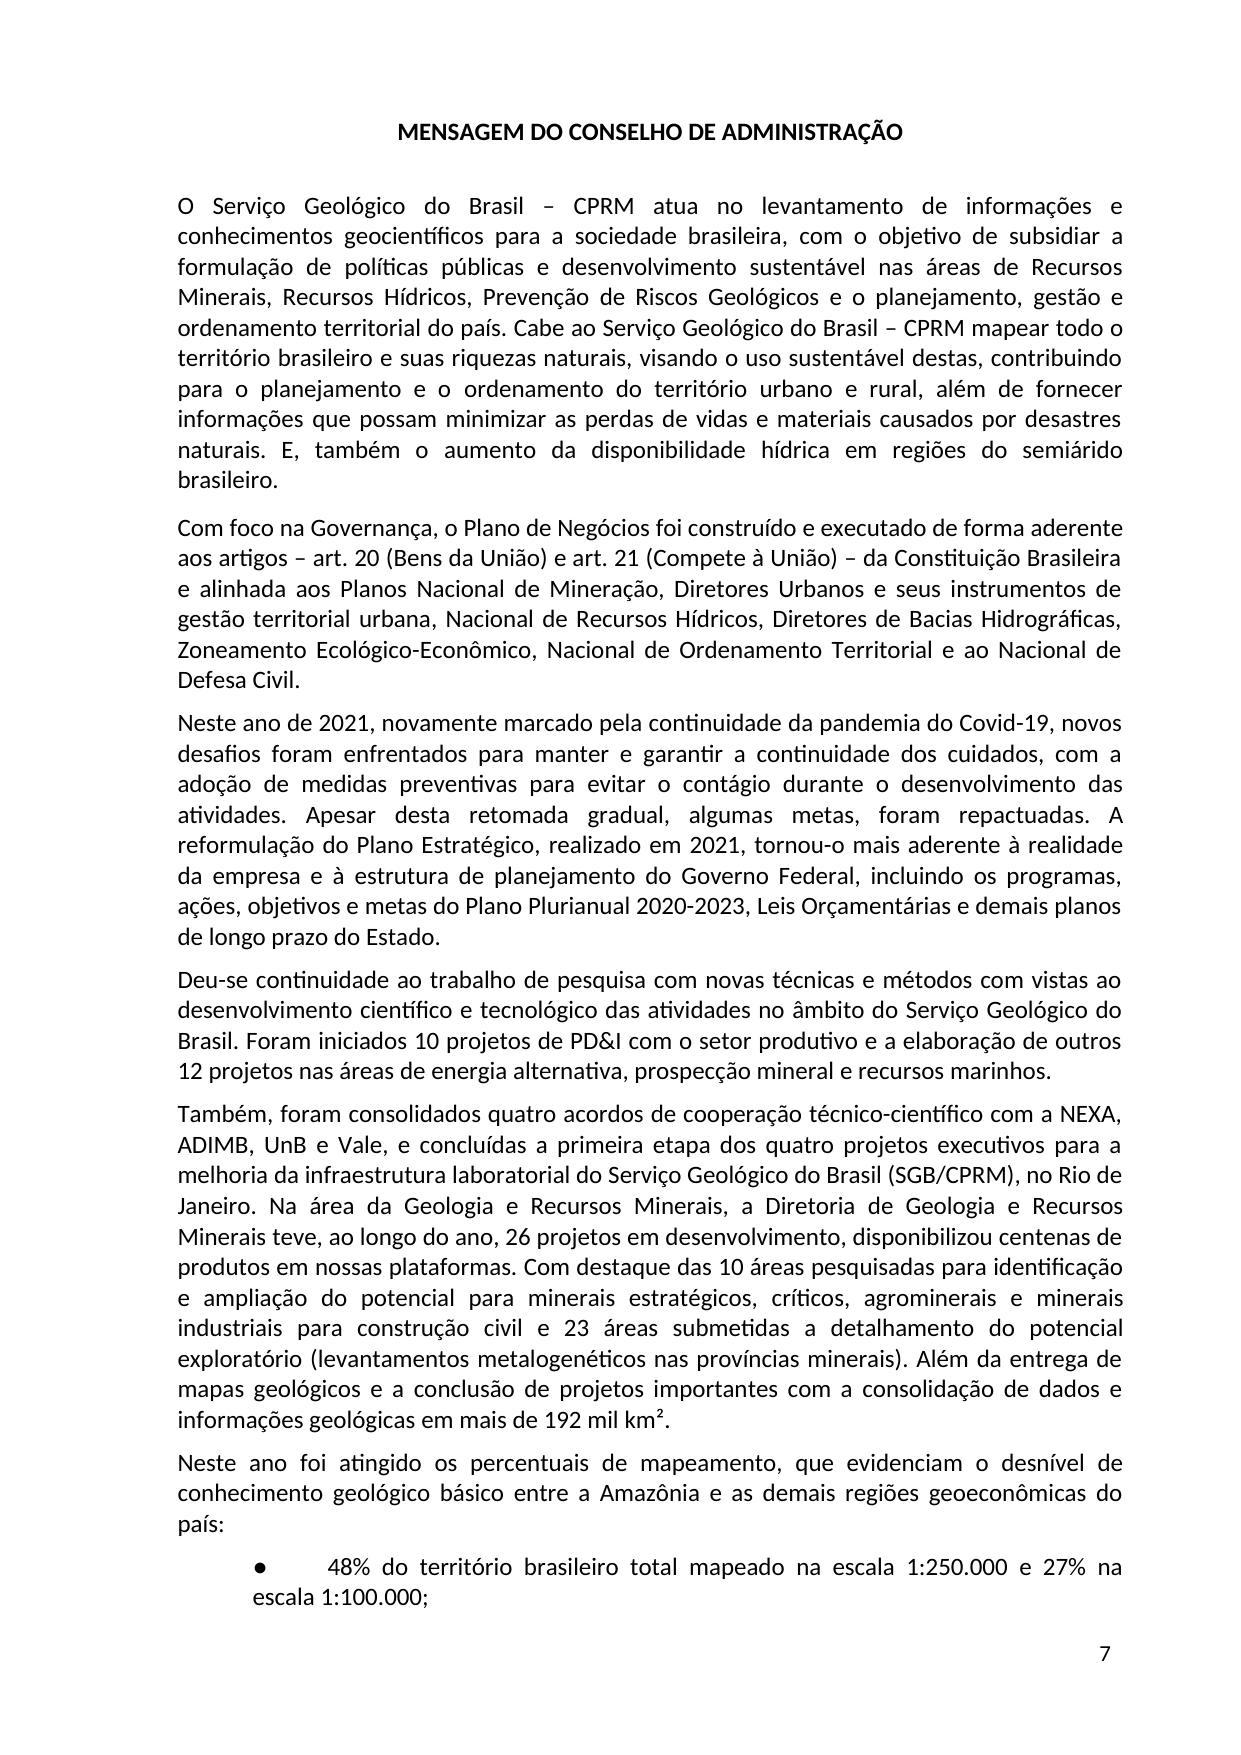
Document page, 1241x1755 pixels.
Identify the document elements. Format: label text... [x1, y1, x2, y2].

text Neste ano de 2021, novamente marcado pela continuidade da pandemia do Covid-19, novos desafios foram enfrentados para manter e garantir a continuidade dos cuidados, com a adoção de medidas preventivas para evitar o contágio durante o desenvolvimento das atividades. Apesar desta retomada gradual, algumas metas, foram repactuadas. A reformulação do Plano Estratégico, realizado em 2021, tornou-o mais aderente à realidade da empresa e à estrutura de planejamento do Governo Federal, incluindo os programas, ações, objetivos e metas do Plano Plurianual 2020-2023, Leis Orçamentárias e demais planos de longo prazo do Estado. [177, 707, 1123, 951]
text Deu-se continuidade ao trabalho de pesquisa com novas técnicas e métodos com vistas ao desenvolvimento científico e tecnológico das atividades no âmbito do Serviço Geológico do Brasil. Foram iniciados 10 projetos de PD&I com o setor produtivo e a elaboração de outros 12 projetos nas áreas de energia alternativa, prospecção mineral e recursos marinhos. [177, 964, 1123, 1086]
list 48% do território brasileiro total mapeado na escala 1:250.000 e 27% na escala 1:100.000; [252, 1551, 1123, 1612]
subtitle MENSAGEM DO CONSELHO DE ADMINISTRAÇÃO [224, 116, 1076, 147]
text Também, foram consolidados quatro acordos de cooperação técnico-científico com a NEXA, ADIMB, UnB e Vale, e concluídas a primeira etapa dos quatro projetos executivos para a melhoria da infraestrutura laboratorial do Serviço Geológico do Brasil (SGB/CPRM), no Rio de Janeiro. Na área da Geologia e Recursos Minerais, a Diretoria de Geologia e Recursos Minerais teve, ao longo do ano, 26 projetos em desenvolvimento, disponibilizou centenas de produtos em nossas plataformas. Com destaque das 10 áreas pesquisadas para identificação e ampliação do potencial para minerais estratégicos, críticos, agrominerais e minerais industriais para construção civil e 23 áreas submetidas a detalhamento do potencial exploratório (levantamentos metalogenéticos nas províncias minerais). Além da entrega de mapas geológicos e a conclusão de projetos importantes com a consolidação de dados e informações geológicas em mais de 192 mil km². [177, 1098, 1123, 1434]
text Com foco na Governança, o Plano de Negócios foi construído e executado de forma aderente aos artigos – art. 20 (Bens da União) e art. 21 (Compete à União) – da Constituição Brasileira e alinhada aos Planos Nacional de Mineração, Diretores Urbanos e seus instrumentos de gestão territorial urbana, Nacional de Recursos Hídricos, Diretores de Bacias Hidrográficas, Zoneamento Ecológico-Econômico, Nacional de Ordenamento Territorial e ao Nacional de Defesa Civil. [177, 512, 1123, 695]
text Neste ano foi atingido os percentuais de mapeamento, que evidenciam o desnível de conhecimento geológico básico entre a Amazônia e as demais regiões geoeconômicas do país: [177, 1447, 1123, 1538]
text O Serviço Geológico do Brasil – CPRM atua no levantamento de informações e conhecimentos geocientíficos para a sociedade brasileira, com o objetivo de subsidiar a formulação de políticas públicas e desenvolvimento sustentável nas áreas de Recursos Minerais, Recursos Hídricos, Prevenção de Riscos Geológicos e o planejamento, gestão e ordenamento territorial do país. Cabe ao Serviço Geológico do Brasil – CPRM mapear todo o território brasileiro e suas riquezas naturais, visando o uso sustentável destas, contribuindo para o planejamento e o ordenamento do território urbano e rural, além de fornecer informações que possam minimizar as perdas de vidas e materiais causados por desastres naturais. E, também o aumento da disponibilidade hídrica em regiões do semiárido brasileiro. [177, 190, 1123, 495]
